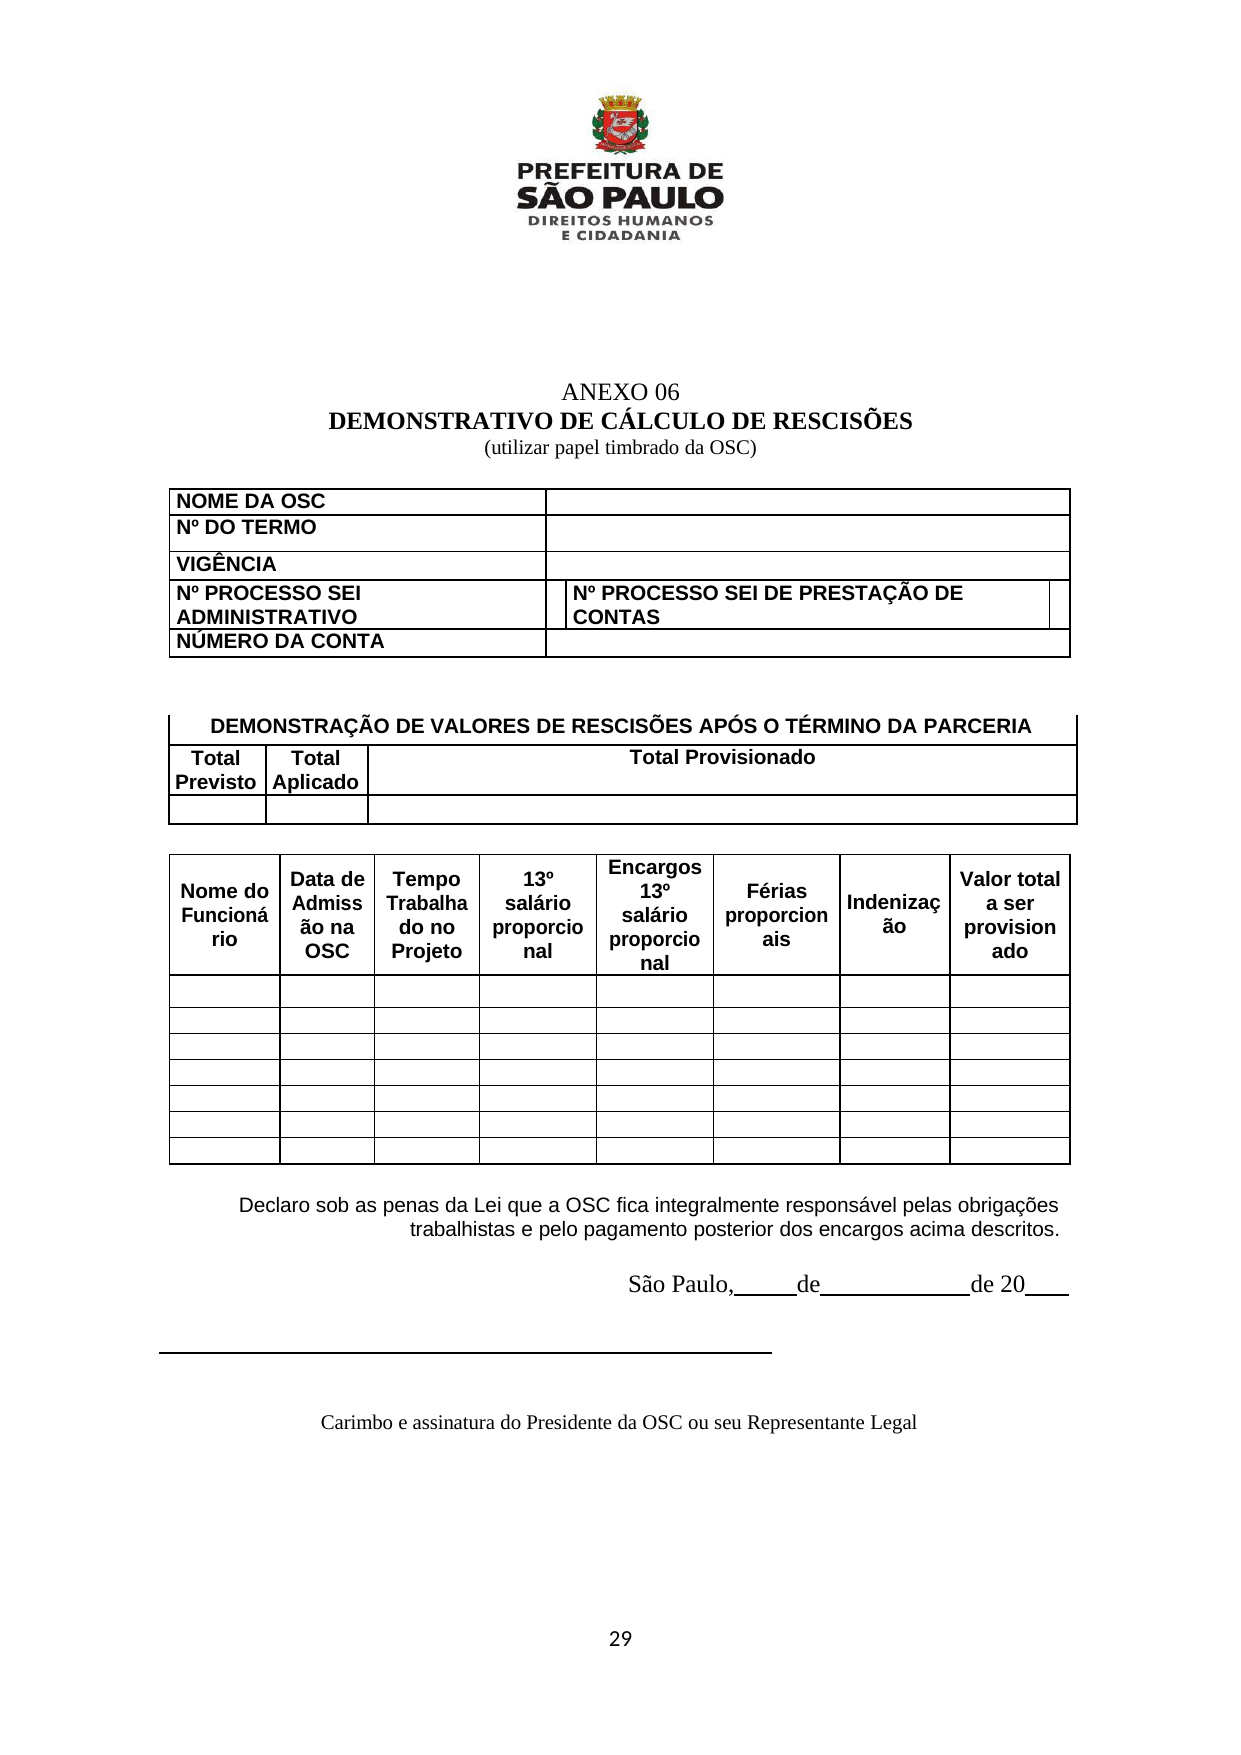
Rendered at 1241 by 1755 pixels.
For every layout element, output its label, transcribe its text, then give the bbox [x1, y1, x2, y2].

table_cell [281, 1138, 374, 1163]
table_cell [597, 1086, 713, 1111]
table_header Data de Admiss ão na OSC [281, 855, 374, 974]
table_cell [170, 976, 279, 1006]
table_cell Total Provisionado [369, 746, 1076, 793]
table_header 13º salário proporcio nal [480, 855, 596, 974]
table_cell [170, 1112, 279, 1137]
table_cell [841, 976, 949, 1006]
table_cell Total Previsto [170, 746, 265, 793]
table_cell [597, 1138, 713, 1163]
table_cell [841, 1138, 949, 1163]
table_header [547, 490, 1069, 514]
table_cell [547, 552, 1069, 579]
table_cell [951, 1034, 1069, 1058]
table_cell [375, 1008, 479, 1032]
table_header Férias proporcion ais [714, 855, 839, 974]
table_cell [281, 976, 374, 1006]
table_cell [714, 1086, 839, 1111]
table_cell [714, 976, 839, 1006]
subtitle ANEXO 06 [158, 377, 1082, 406]
table_cell [170, 1138, 279, 1163]
table_cell [480, 1060, 596, 1084]
table_cell [951, 1086, 1069, 1111]
table_cell Nº PROCESSO SEI ADMINISTRATIVO [170, 581, 545, 628]
table_cell [597, 976, 713, 1006]
table_cell [951, 976, 1069, 1006]
table_cell [714, 1060, 839, 1084]
table_cell [281, 1034, 374, 1058]
table_cell [375, 1060, 479, 1084]
table_cell [281, 1008, 374, 1032]
table_header Tempo Trabalha do no Projeto [375, 855, 479, 974]
table_cell [547, 630, 1069, 656]
table_cell [951, 1112, 1069, 1137]
table_cell [375, 1138, 479, 1163]
subtitle São Paulo, de de 20 [628, 1269, 1091, 1298]
table_cell [597, 1008, 713, 1032]
table_cell [714, 1112, 839, 1137]
table_header Encargos 13º salário proporcio nal [597, 855, 713, 974]
table_header Indenizaç ão [841, 855, 949, 974]
table_cell [480, 976, 596, 1006]
table_cell [375, 1086, 479, 1111]
table_cell [547, 581, 565, 628]
table_header NOME DA OSC [170, 490, 545, 514]
table_cell [267, 796, 367, 823]
table_cell [951, 1008, 1069, 1032]
table_cell Nº DO TERMO [170, 516, 545, 551]
table_cell [480, 1112, 596, 1137]
text DEMONSTRATIVO DE CÁLCULO DE RESCISÕES [326, 407, 916, 435]
table_cell VIGÊNCIA [170, 552, 545, 579]
table_cell [480, 1138, 596, 1163]
table_cell [951, 1138, 1069, 1163]
table_cell [281, 1060, 374, 1084]
table_cell [170, 1086, 279, 1111]
text Declaro sob as penas da Lei que a OSC fica integralmente responsável pelas obrigações trabalhistas e pelo pagamento posterior dos encargos acima descritos. [239, 1193, 1064, 1241]
table_cell [170, 1060, 279, 1084]
table_cell [170, 1008, 279, 1032]
table_header Nome do Funcioná rio [170, 855, 279, 974]
table_cell [597, 1034, 713, 1058]
table_cell NÚMERO DA CONTA [170, 630, 545, 656]
table_cell [841, 1060, 949, 1084]
table_cell [841, 1086, 949, 1111]
table_header DEMONSTRAÇÃO DE VALORES DE RESCISÕES APÓS O TÉRMINO DA PARCERIA [170, 715, 1076, 743]
table_cell [480, 1086, 596, 1111]
table_cell [841, 1008, 949, 1032]
table_cell [375, 1034, 479, 1058]
text (utilizar papel timbrado da OSC) [326, 435, 916, 459]
table_cell [951, 1060, 1069, 1084]
table_cell [369, 796, 1076, 823]
table_cell [281, 1086, 374, 1111]
table_cell Nº PROCESSO SEI DE PRESTAÇÃO DE CONTAS [567, 581, 1049, 628]
table_cell [841, 1034, 949, 1058]
table_cell [170, 1034, 279, 1058]
table_cell [1050, 581, 1069, 628]
table_cell [170, 796, 265, 823]
table_cell [714, 1034, 839, 1058]
table_cell [375, 1112, 479, 1137]
table_cell [714, 1138, 839, 1163]
table_cell Total Aplicado [267, 746, 367, 793]
table_cell [480, 1034, 596, 1058]
table_cell [597, 1060, 713, 1084]
table_cell [281, 1112, 374, 1137]
table_cell [547, 516, 1069, 551]
table_header Valor total a ser provision ado [951, 855, 1069, 974]
table_cell [597, 1112, 713, 1137]
table_cell [714, 1008, 839, 1032]
text Carimbo e assinatura do Presidente da OSC ou seu Representante Legal [321, 1409, 1091, 1434]
table_cell [480, 1008, 596, 1032]
table_cell [841, 1112, 949, 1137]
table_cell [375, 976, 479, 1006]
